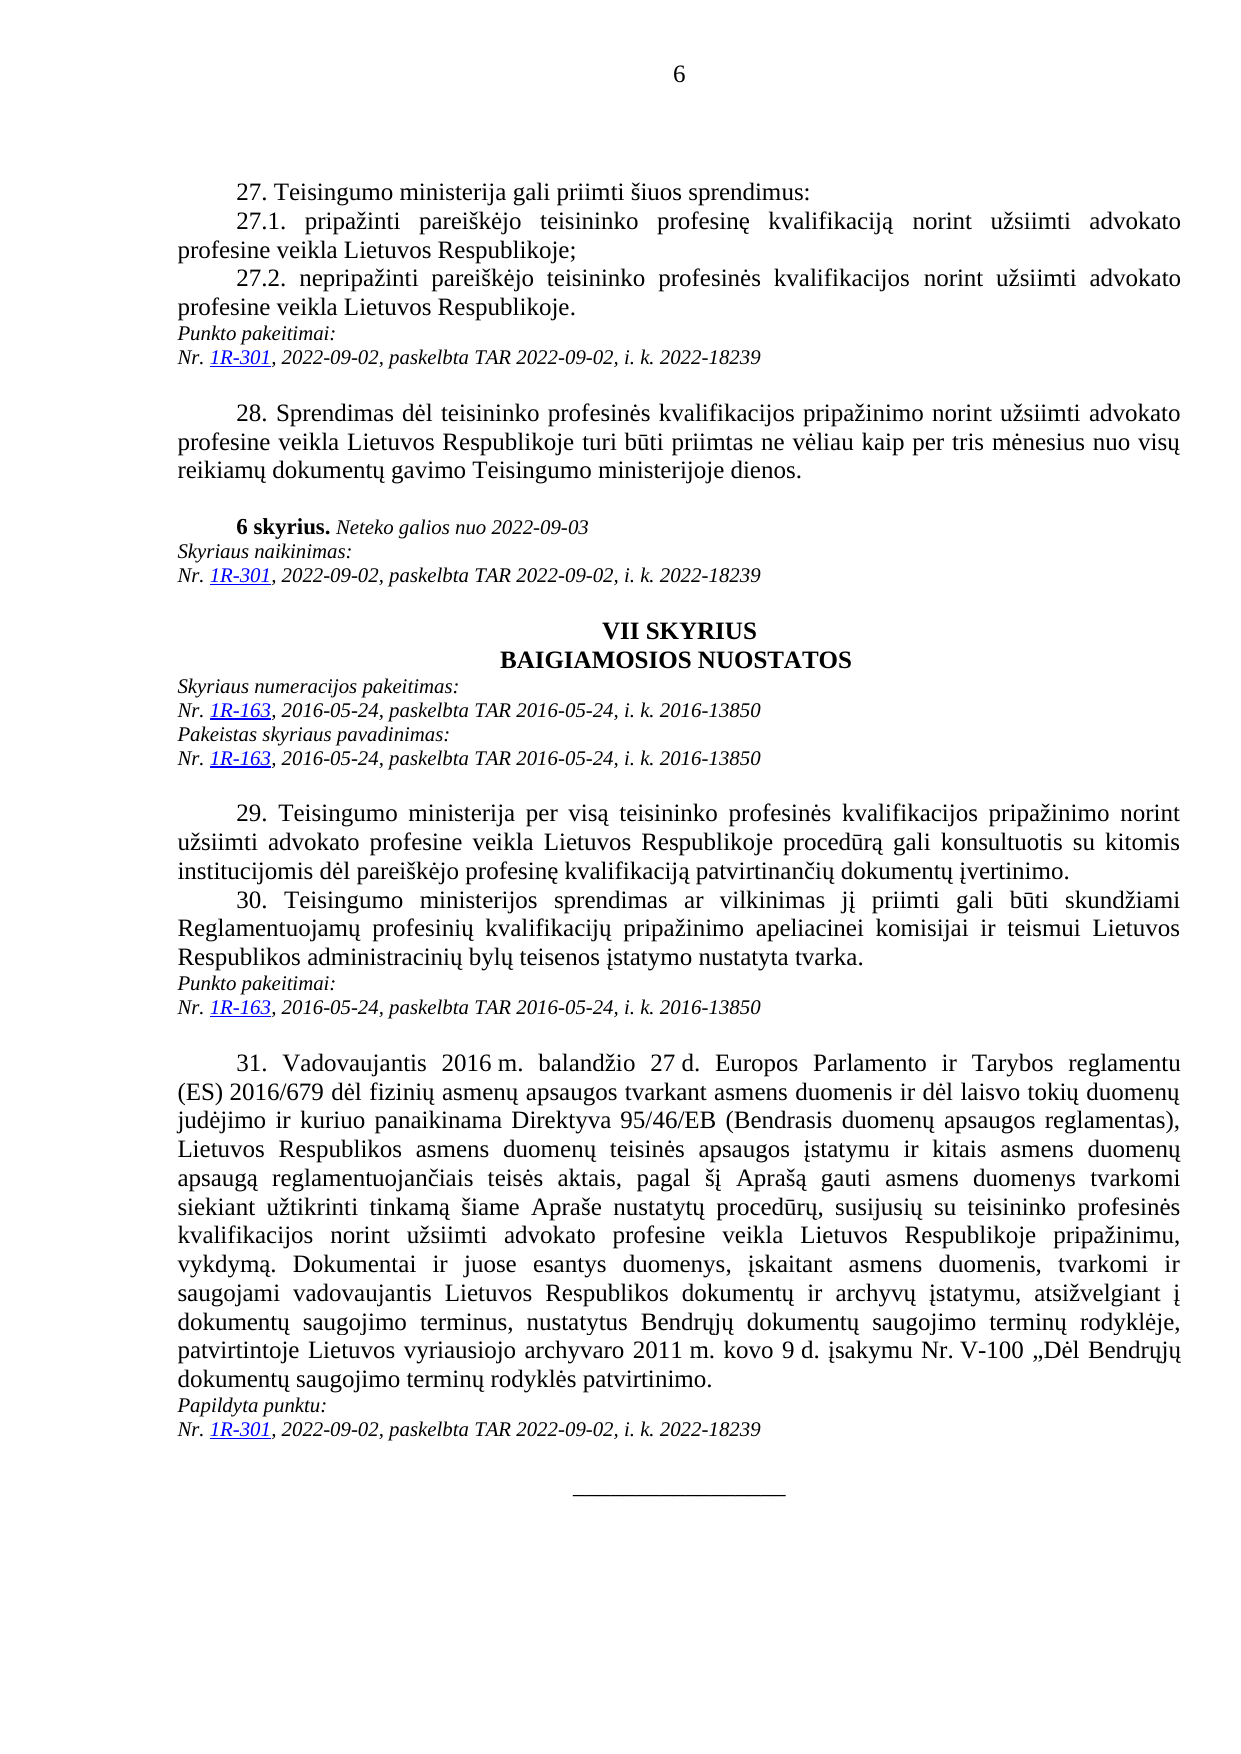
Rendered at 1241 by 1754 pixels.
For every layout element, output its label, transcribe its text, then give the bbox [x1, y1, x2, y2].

text Pakeistas skyriaus pavadinimas: [177, 722, 1181, 746]
text Punkto pakeitimai: [177, 321, 1181, 345]
text 30. Teisingumo ministerijos sprendimas ar vilkinimas jį priimti gali būti skundžiami Reglamentuojamų profesinių kvalifikacijų pripažinimo apeliacinei komisijai ir teismui Lietuvos Respublikos administracinių bylų teisenos įstatymo nustatyta tvarka. [177, 885, 1181, 971]
text Nr. 1R-301, 2022-09-02, paskelbta TAR 2022-09-02, i. k. 2022-18239 [177, 1417, 1181, 1441]
text Punkto pakeitimai: [177, 971, 1181, 995]
text Skyriaus naikinimas: [177, 539, 1181, 563]
text 27. Teisingumo ministerija gali priimti šiuos sprendimus: [177, 177, 1181, 206]
text Papildyta punktu: [177, 1393, 1181, 1417]
text 29. Teisingumo ministerija per visą teisininko profesinės kvalifikacijos pripažinimo norint užsiimti advokato profesine veikla Lietuvos Respublikoje procedūrą gali konsultuotis su kitomis institucijomis dėl pareiškėjo profesinę kvalifikaciją patvirtinančių dokumentų įvertinimo. [177, 798, 1181, 885]
text Nr. 1R-163, 2016-05-24, paskelbta TAR 2016-05-24, i. k. 2016-13850 [177, 698, 1181, 722]
text Nr. 1R-301, 2022-09-02, paskelbta TAR 2022-09-02, i. k. 2022-18239 [177, 345, 1181, 369]
text 31. Vadovaujantis 2016 m. balandžio 27 d. Europos Parlamento ir Tarybos reglamentu (ES) 2016/679 dėl fizinių asmenų apsaugos tvarkant asmens duomenis ir dėl laisvo tokių duomenų judėjimo ir kuriuo panaikinama Direktyva 95/46/EB (Bendrasis duomenų apsaugos reglamentas), Lietuvos Respublikos asmens duomenų teisinės apsaugos įstatymu ir kitais asmens duomenų apsaugą reglamentuojančiais teisės aktais, pagal šį Aprašą gauti asmens duomenys tvarkomi siekiant užtikrinti tinkamą šiame Apraše nustatytų procedūrų, susijusių su teisininko profesinės kvalifikacijos norint užsiimti advokato profesine veikla Lietuvos Respublikoje pripažinimu, vykdymą. Dokumentai ir juose esantys duomenys, įskaitant asmens duomenis, tvarkomi ir saugojami vadovaujantis Lietuvos Respublikos dokumentų ir archyvų įstatymu, atsižvelgiant į dokumentų saugojimo terminus, nustatytus Bendrųjų dokumentų saugojimo terminų rodyklėje, patvirtintoje Lietuvos vyriausiojo archyvaro 2011 m. kovo 9 d. įsakymu Nr. V-100 „Dėl Bendrųjų dokumentų saugojimo terminų rodyklės patvirtinimo. [177, 1048, 1181, 1393]
text Nr. 1R-163, 2016-05-24, paskelbta TAR 2016-05-24, i. k. 2016-13850 [177, 746, 1181, 770]
text BAIGIAMOSIOS NUOSTATOS [177, 645, 1181, 673]
text 6 skyrius. Neteko galios nuo 2022-09-03 [177, 513, 1181, 539]
text VII SKYRIUS [177, 616, 1181, 645]
text Nr. 1R-163, 2016-05-24, paskelbta TAR 2016-05-24, i. k. 2016-13850 [177, 995, 1181, 1019]
text _________________ [177, 1470, 1181, 1498]
text Skyriaus numeracijos pakeitimas: [177, 673, 1181, 698]
text 28. Sprendimas dėl teisininko profesinės kvalifikacijos pripažinimo norint užsiimti advokato profesine veikla Lietuvos Respublikoje turi būti priimtas ne vėliau kaip per tris mėnesius nuo visų reikiamų dokumentų gavimo Teisingumo ministerijoje dienos. [177, 398, 1181, 484]
text 27.2. nepripažinti pareiškėjo teisininko profesinės kvalifikacijos norint užsiimti advokato profesine veikla Lietuvos Respublikoje. [177, 263, 1181, 321]
text 27.1. pripažinti pareiškėjo teisininko profesinę kvalifikaciją norint užsiimti advokato profesine veikla Lietuvos Respublikoje; [177, 206, 1181, 263]
text Nr. 1R-301, 2022-09-02, paskelbta TAR 2022-09-02, i. k. 2022-18239 [177, 563, 1181, 587]
